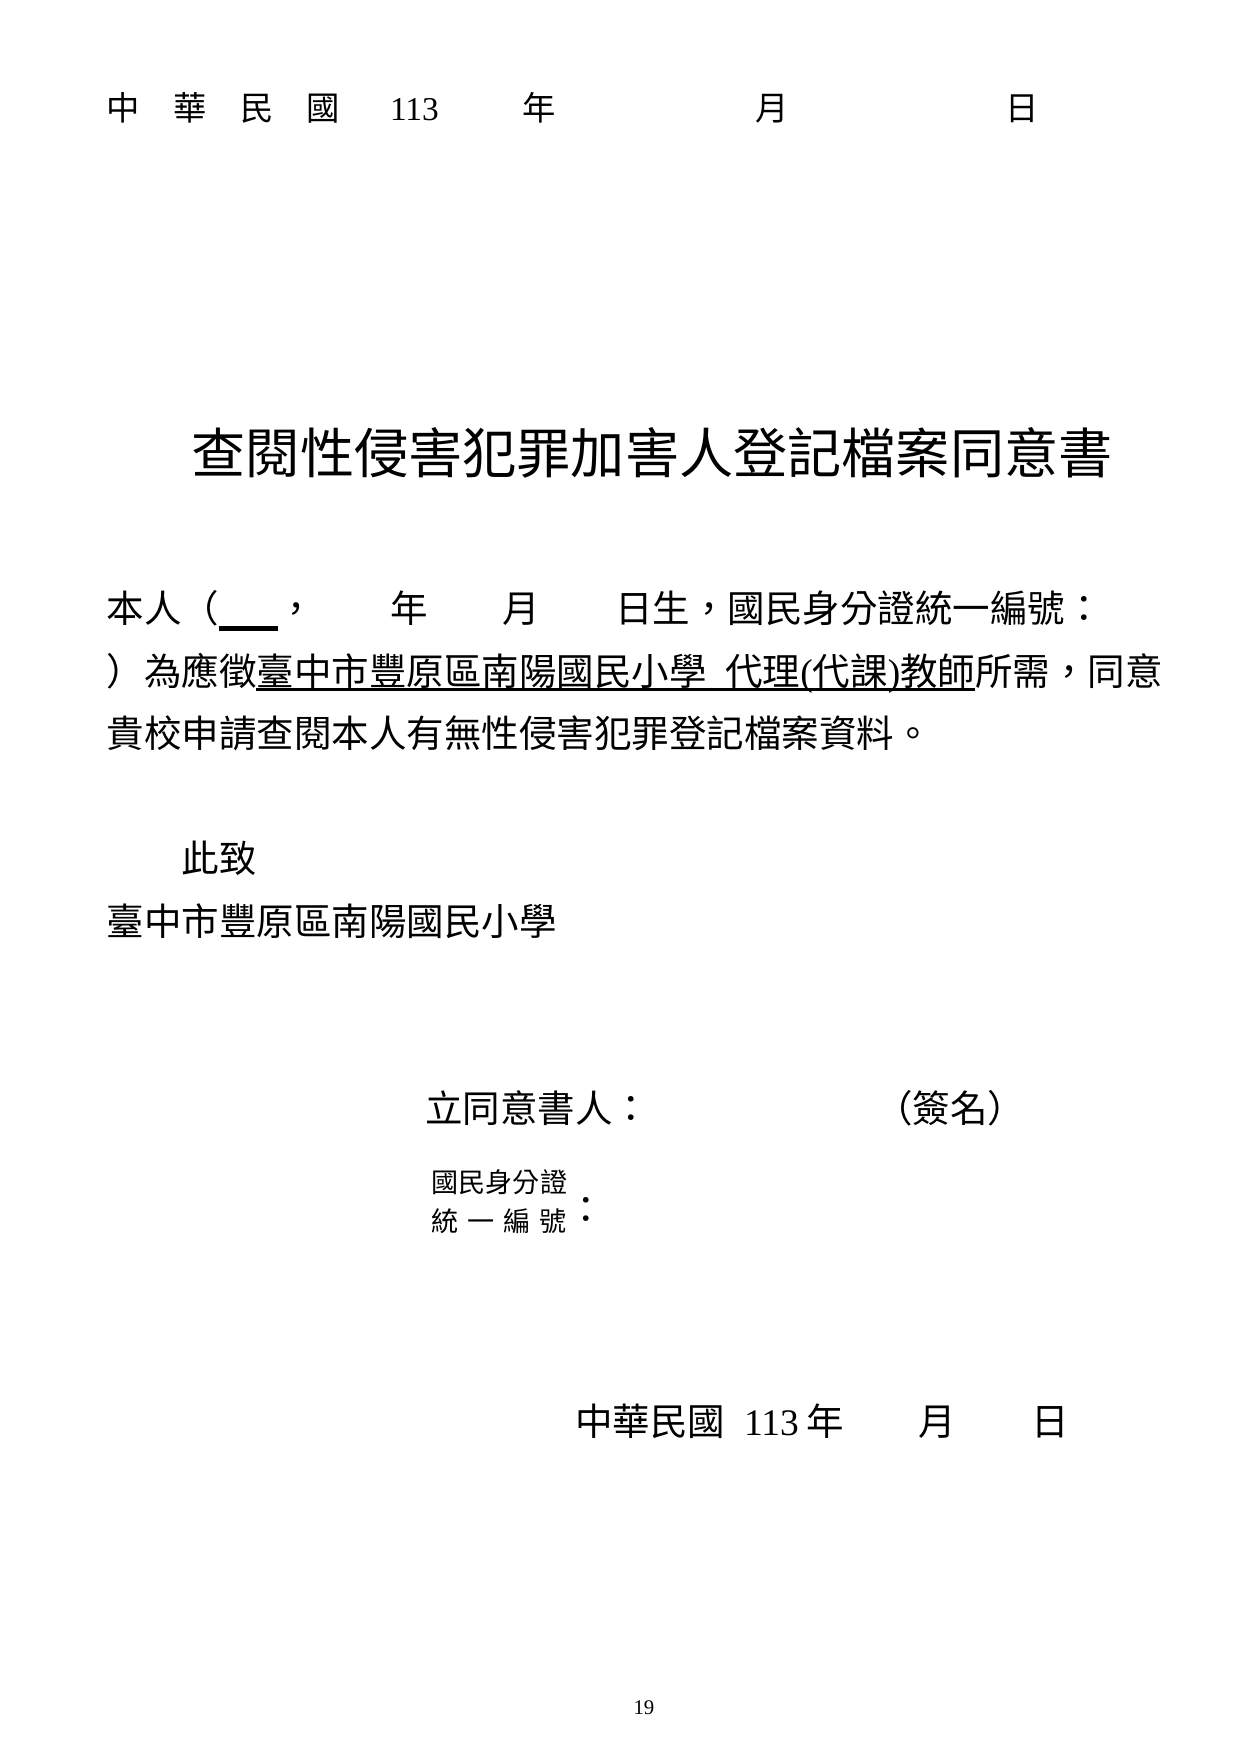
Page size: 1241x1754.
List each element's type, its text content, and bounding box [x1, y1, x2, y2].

text 中 華 民 國 113 年 月 日 [106, 65, 1181, 127]
text 臺中市豐原區南陽國民小學 [106, 877, 1181, 940]
text 中華民國 113年 月 日 [106, 1377, 1069, 1440]
text 國民身分證統一編號： [106, 1127, 1181, 1252]
text 本人（ ， 年 月 日生，國民身分證統一編號： ）為應徵臺中市豐原區南陽國民小學 代理(代課)教師所需，同意 貴校申請查閱本人有無性侵害犯罪登記檔案資料。 [106, 565, 1181, 752]
text 此致 [106, 815, 1181, 877]
text 查閱性侵害犯罪加害人登記檔案同意書 [106, 377, 1197, 502]
text 立同意書人： （簽名） [106, 1065, 1181, 1127]
